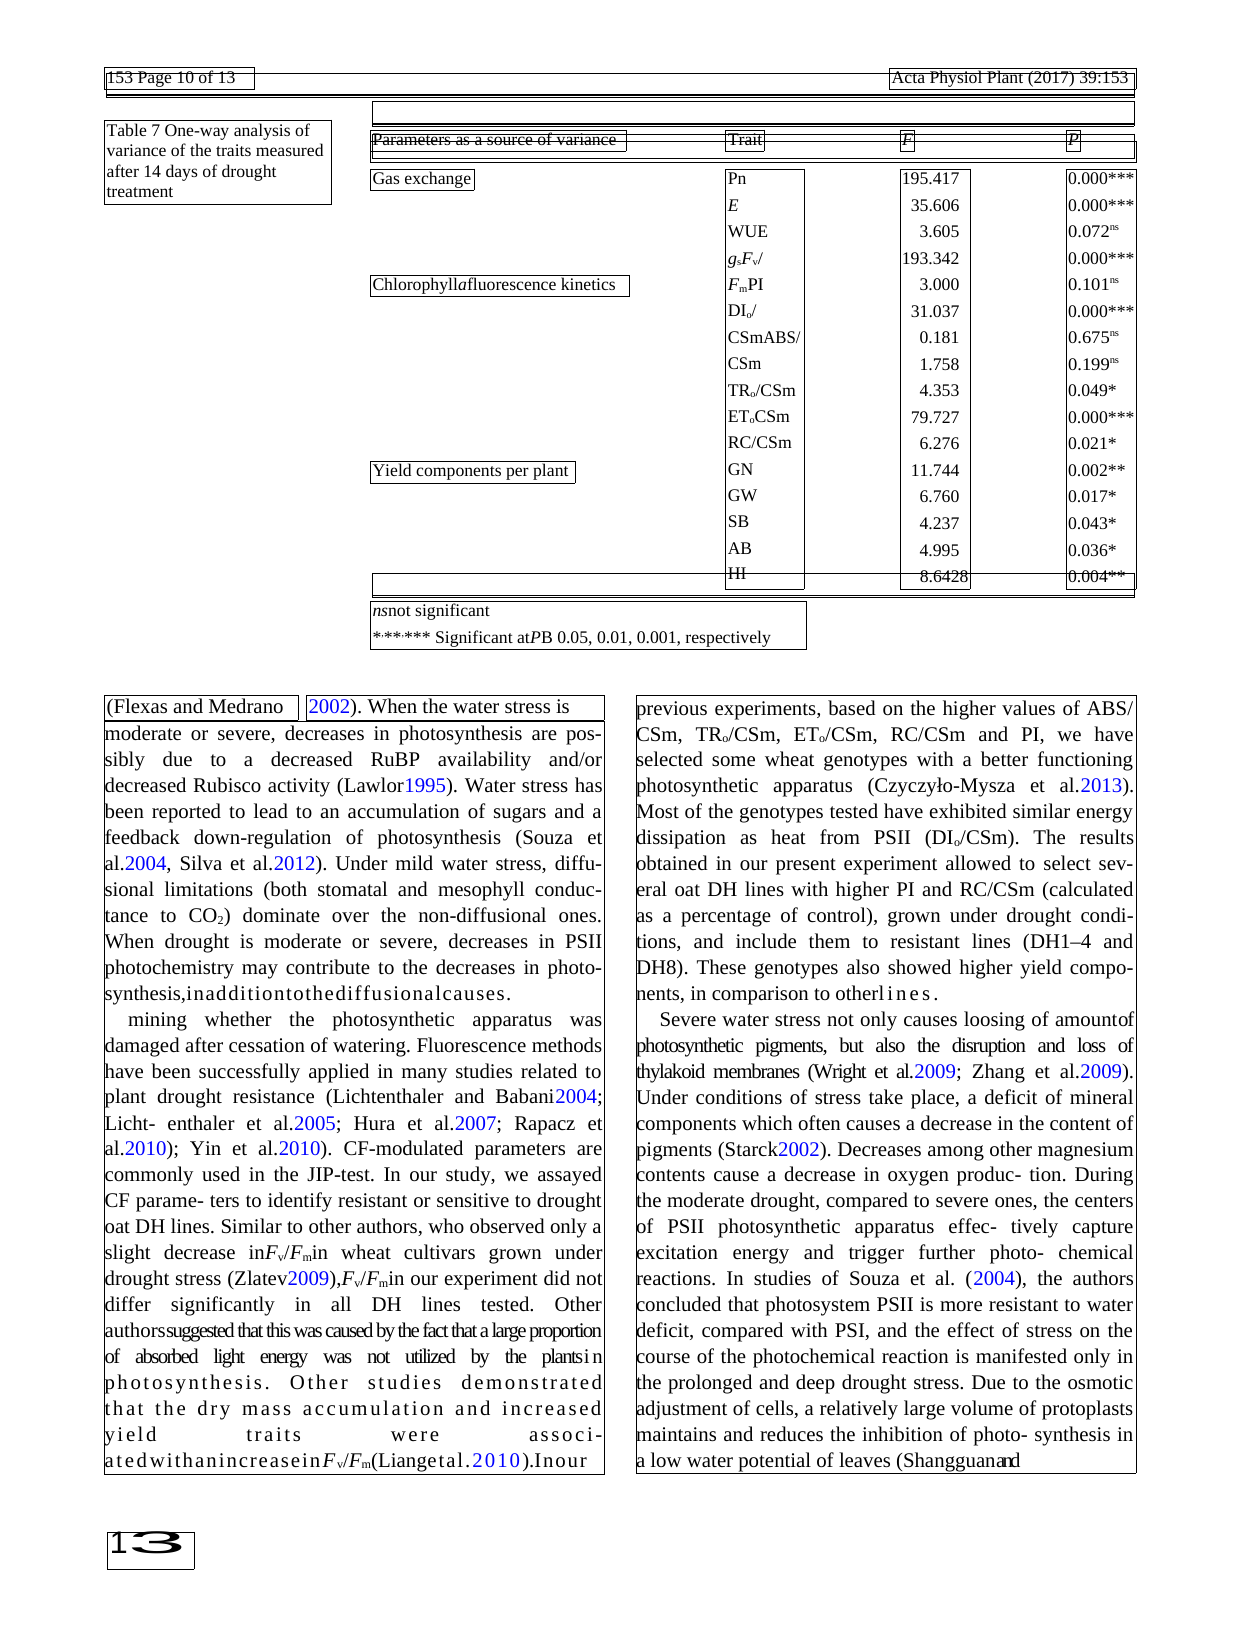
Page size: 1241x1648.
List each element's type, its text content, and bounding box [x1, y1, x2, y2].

text 193.342 [901, 248, 961, 268]
text Trait [733, 135, 759, 141]
text Pn [728, 170, 804, 188]
text 3.605 [917, 221, 961, 241]
text 0.072ns [1068, 221, 1136, 241]
text 0.000*** [1068, 248, 1136, 268]
text WUE [728, 221, 804, 241]
text 0.043* [1068, 513, 1136, 533]
text 0.002** [1068, 460, 1136, 480]
text Gas exchange [372, 170, 474, 188]
text Severe water stress not only causes loosing of amountof photosynthetic pigments, but also the disruption and loss of thylakoid membranes (Wright et al.2009; Zhang et al.2009). Under conditions of stress take place, a deficit of mineral components which often causes a decrease in the content of pigments (Starck2002). Decreases among other magnesium contents cause a decrease in oxygen produc- tion. During the moderate drought, compared to severe ones, the centers of PSII photosynthetic apparatus effec- tively capture excitation energy and trigger further photo- chemical reactions. In studies of Souza et al. (2004), the authors concluded that photosystem PSII is more resistant to water deficit, compared with PSI, and the effect of stress on the course of the photochemical reaction is manifested only in the prolonged and deep drought stress. Due to the osmotic adjustment of cells, a relatively large volume of protoplasts maintains and reduces the inhibition of photo- synthesis in a low water potential of leaves (Shangguanand [637, 1007, 1134, 1472]
text Parameters as a source of variance [428, 135, 548, 141]
text 4.237 [917, 513, 961, 533]
text Chlorophyllafluorescence kinetics [372, 276, 629, 294]
text nsnot significant [372, 602, 806, 621]
text gsFv/FmPI [728, 248, 773, 294]
text 0.036* [1068, 539, 1136, 560]
text E [728, 194, 804, 215]
text 153 Page 10 of 13 [107, 74, 254, 87]
text 4.995 [917, 539, 961, 560]
text moderate or severe, decreases in photosynthesis are pos- sibly due to a decreased RuBP availability and/or decreased Rubisco activity (Lawlor1995). Water stress has been reported to lead to an accumulation of sugars and a feedback down-regulation of photosynthesis (Souza et al.2004, Silva et al.2012). Under mild water stress, diffu- sional limitations (both stomatal and mesophyll conduc- tance to CO2) dominate over the non-diffusional ones. When drought is moderate or severe, decreases in PSII photochemistry may contribute to the decreases in photo- synthesis,inadditiontothediffusionalcauses. [105, 722, 603, 1005]
text 0.000*** [1068, 170, 1136, 188]
text 0.004** [1068, 566, 1136, 586]
text Parameters as a source of variance [373, 142, 626, 149]
text 0.017* [1068, 486, 1136, 507]
text 0.021* [1068, 433, 1136, 453]
text Yield components per plant [372, 462, 574, 481]
text GWSB AB [728, 485, 759, 558]
text 13 [109, 1533, 194, 1559]
text 79.727 [911, 407, 970, 427]
text 4.353 [917, 380, 961, 401]
text 2002). When the water stress is [308, 696, 604, 718]
text (Flexas and Medrano [106, 696, 298, 718]
text 31.037 [911, 301, 970, 321]
text Table 7 One-way analysis of variance of the traits measured after 14 days of drought treatment [106, 121, 331, 201]
text Chlorophyllafluorescence kinetics (CF) allows deter- mining whether the photosynthetic apparatus was damaged after cessation of watering. Fluorescence methods have been successfully applied in many studies related to plant drought resistance (Lichtenthaler and Babani2004; Licht- enthaler et al.2005; Hura et al.2007; Rapacz et al.2010); Yin et al.2010). CF-modulated parameters are commonly used in the JIP-test. In our study, we assayed CF parame- ters to identify resistant or sensitive to drought oat DH lines. Similar to other authors, who observed only a slight decrease inFv/Fmin wheat cultivars grown under drought stress (Zlatev2009),Fv/Fmin our experiment did not differ significantly in all DH lines tested. Other authorssuggested that this was caused by the fact that a large proportion of absorbed light energy was not utilized by the plantsin photosynthesis. Other studies demonstrated that the dry mass accumulation and increased yield traits were associ- atedwithanincreaseinFv/Fm(Liangetal.2010).Inour [105, 1007, 603, 1474]
text previous experiments, based on the higher values of ABS/ CSm, TRo/CSm, ETo/CSm, RC/CSm and PI, we have selected some wheat genotypes with a better functioning photosynthetic apparatus (Czyczyło-Mysza et al.2013). Most of the genotypes tested have exhibited similar energy dissipation as heat from PSII (DIo/CSm). The results obtained in our present experiment allowed to select sev- eral oat DH lines with higher PI and RC/CSm (calculated as a percentage of control), grown under drought condi- tions, and include them to resistant lines (DH1–4 and DH8). These genotypes also showed higher yield compo- nents, in comparison to otherlines. [637, 696, 1134, 1005]
text TRo/CSm EToCSm RC/CSm GN [728, 379, 798, 479]
text P [1068, 142, 1080, 149]
text 35.606 [911, 194, 970, 215]
text 0.675ns [1068, 327, 1136, 347]
text *,**,*** Significant atPB 0.05, 0.01, 0.001, respectively [372, 627, 806, 647]
text [106, 68, 254, 73]
text HI [728, 574, 804, 584]
text 0.101ns [1068, 274, 1136, 294]
text F [906, 135, 914, 141]
text F [902, 142, 914, 149]
text P [1072, 135, 1080, 141]
text 0.199ns [1068, 354, 1136, 374]
text HI [728, 564, 804, 573]
text 195.417 [901, 170, 961, 188]
text 0.049* [1068, 380, 1136, 401]
text 3.000 [917, 274, 961, 294]
text 8.6428 [919, 566, 970, 573]
text 0.000*** [1068, 407, 1136, 427]
text Trait [728, 142, 764, 149]
text 1.758 [917, 354, 961, 374]
text 6.276 [917, 433, 961, 453]
text 0.181 [917, 327, 961, 347]
text 8.6428 [919, 574, 970, 586]
text 11.744 [911, 460, 970, 480]
text 6.760 [917, 486, 961, 507]
text Acta Physiol Plant (2017) 39:153 [891, 69, 1136, 87]
text 0.000*** [1068, 301, 1136, 321]
text DIo/CSmABS/CSm [728, 300, 804, 373]
text 0.000*** [1068, 194, 1136, 215]
